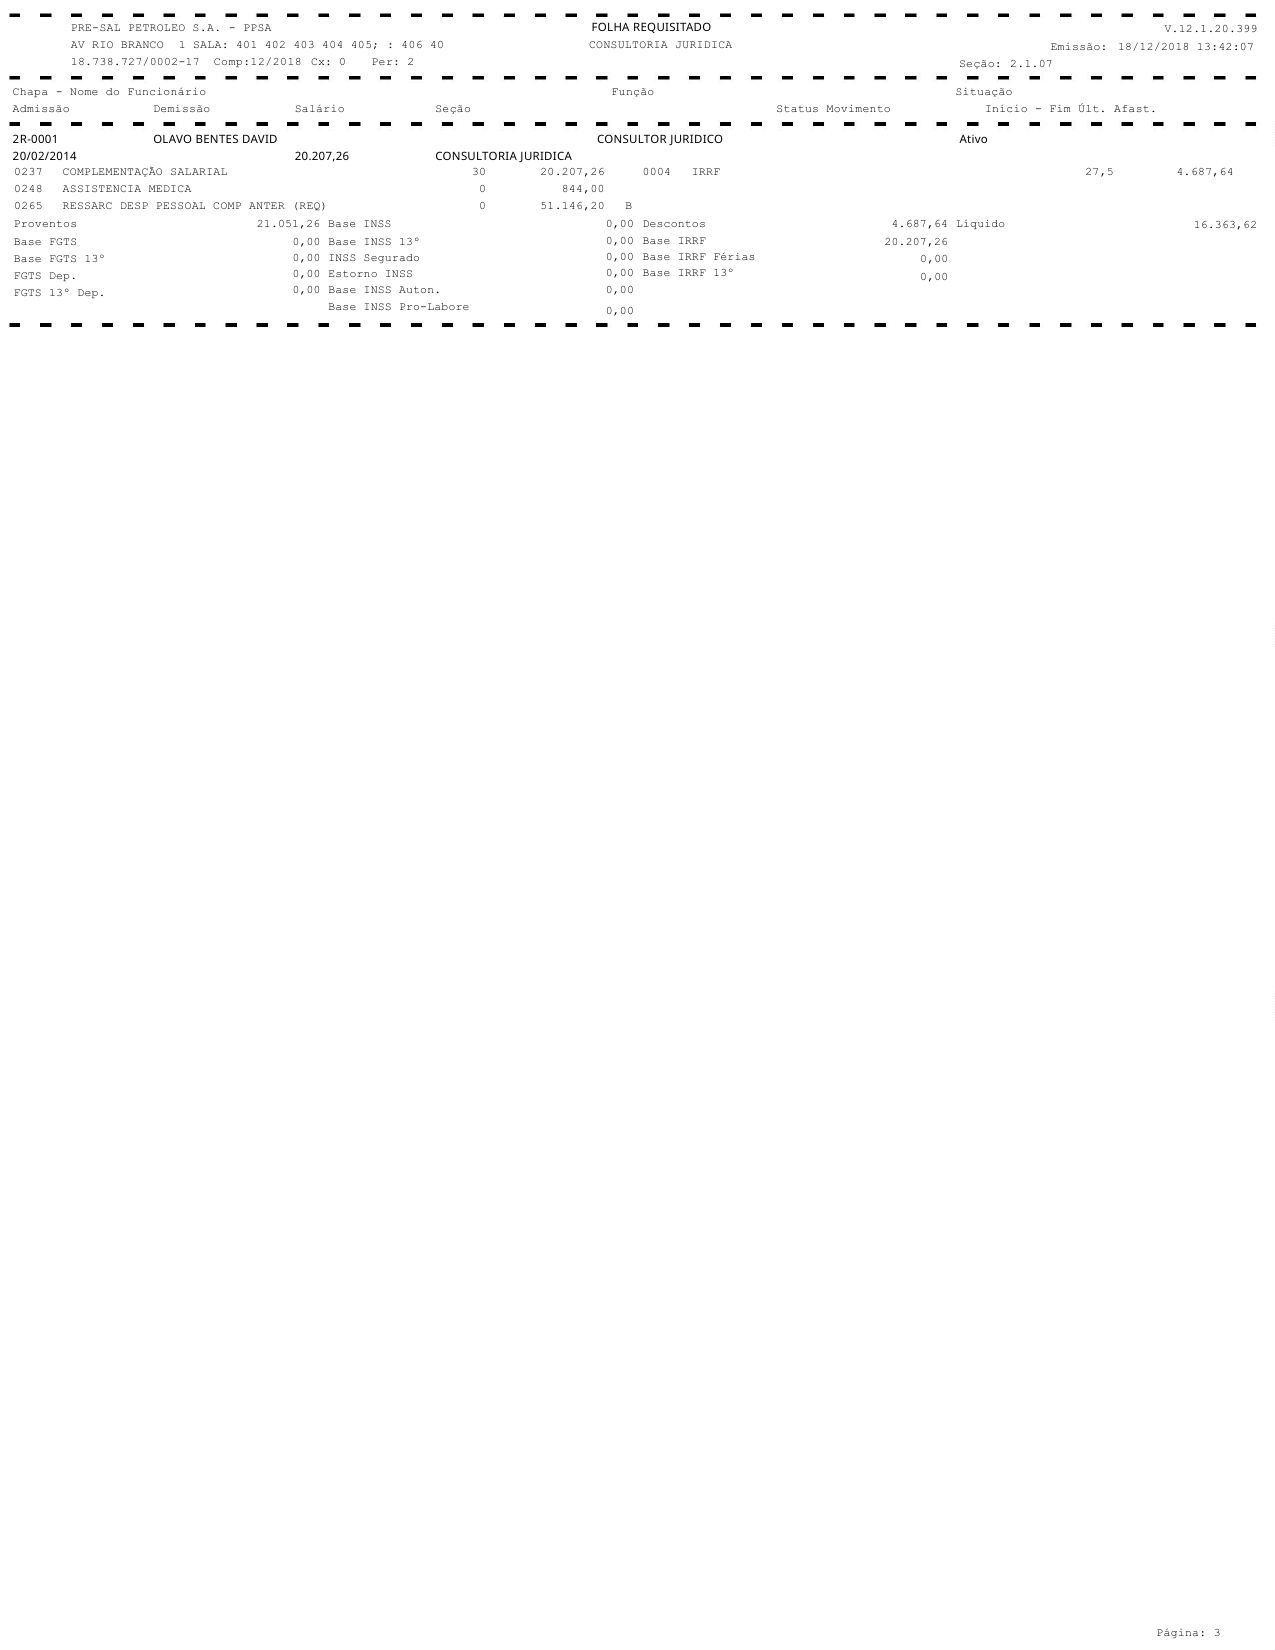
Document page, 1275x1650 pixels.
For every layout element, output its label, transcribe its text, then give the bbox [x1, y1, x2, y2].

text 844,00 [562, 182, 622, 195]
text Base FGTS [13, 234, 95, 248]
text Per: 2 [371, 55, 431, 68]
text 0 [14, 182, 21, 195]
text 0,00 Descontos [606, 217, 779, 231]
text Base FGTS 13º [13, 251, 123, 265]
text Base INSS Pro-Labore [328, 299, 496, 313]
text 8.738.727/0002-17 Comp:12/2018 Cx: 0 [78, 54, 368, 68]
text R-0001 [19, 132, 80, 146]
text Situação [955, 84, 1030, 98]
text 248 [21, 182, 60, 195]
text FGTS Dep. [13, 268, 123, 282]
text 2 [12, 132, 19, 146]
text 27,5 [1085, 165, 1131, 178]
text 0,00 Base IRRF Férias [606, 249, 779, 263]
text 2 [12, 149, 19, 163]
text 0,00 [606, 303, 651, 317]
text 0,00 Base IRRF 13º [606, 266, 779, 279]
text 0 [479, 199, 503, 212]
text 20.207,26 [884, 235, 966, 248]
text 0,00 [606, 283, 779, 296]
text 0,00 Estorno INSS [292, 267, 496, 280]
text 4.687,64 Líquido [891, 217, 1023, 231]
text AV RIO BRANCO 1 SALA: 401 402 403 404 405; : 406 40 [71, 37, 469, 51]
text 0,00 Base INSS Auton. [292, 283, 496, 296]
text 1 [71, 54, 78, 68]
text FGTS 13º Dep. [13, 286, 123, 299]
text Admissão [12, 101, 87, 115]
text Demissão [153, 101, 228, 115]
text 0,00 Base INSS 13º [292, 234, 496, 248]
text 237 [21, 165, 60, 178]
text 20.207,26 [540, 165, 622, 178]
picture [0, 0, 1275, 1650]
text 265 [21, 199, 60, 212]
text RESSARC DESP PESSOAL COMP ANTER (REQ) [62, 199, 353, 212]
text 0/02/2014 [19, 149, 101, 163]
text B [625, 199, 649, 212]
text Início - Fim Últ. Afast. [985, 101, 1182, 115]
text OLAVO BENTES DAVID [153, 132, 302, 146]
text FOLHA REQUISITADO [591, 20, 732, 34]
text 0,00 INSS Segurado [292, 250, 496, 264]
text CONSULTORIA JURIDICA [589, 37, 754, 51]
text 20.207,26 [294, 149, 376, 163]
text Seção: 2.1.07 [959, 56, 1070, 70]
text 16.363,62 [1193, 218, 1275, 231]
text Status Movimento [776, 101, 908, 115]
text 0,00 [920, 269, 966, 283]
text 18/12/2018 13:42:07 [1118, 39, 1275, 53]
text PRE-SAL PETROLEO S.A. - PPSA [71, 20, 297, 34]
text 0 [14, 165, 21, 178]
text ASSISTENCIA MEDICA [62, 182, 353, 195]
text 0,00 [920, 252, 966, 266]
text IRRF [692, 165, 738, 178]
text 51.146,20 [540, 199, 622, 212]
text Salário [294, 101, 362, 115]
text Proventos [13, 217, 95, 231]
text V.12.1.20.399 [1164, 22, 1275, 35]
text 0 [479, 182, 503, 195]
text 30 [472, 165, 503, 178]
text Emissão: [1050, 39, 1118, 53]
text Ativo [959, 132, 1182, 146]
text CONSULTOR JURIDICO [597, 132, 746, 146]
text 0004 [642, 165, 688, 178]
text 0 [14, 199, 21, 212]
text Página: 3 [1156, 1626, 1237, 1639]
text COMPLEMENTAÇÃO SALARIAL [62, 165, 353, 178]
text Seção [435, 101, 488, 115]
text CONSULTORIA JURIDICA [435, 149, 600, 163]
text 21.051,26 Base INSS [257, 217, 413, 231]
text 4.687,64 [1176, 165, 1251, 178]
text 0,00 Base IRRF [606, 233, 779, 247]
text Chapa - Nome do Funcionário [12, 84, 231, 98]
text Função [611, 84, 672, 98]
